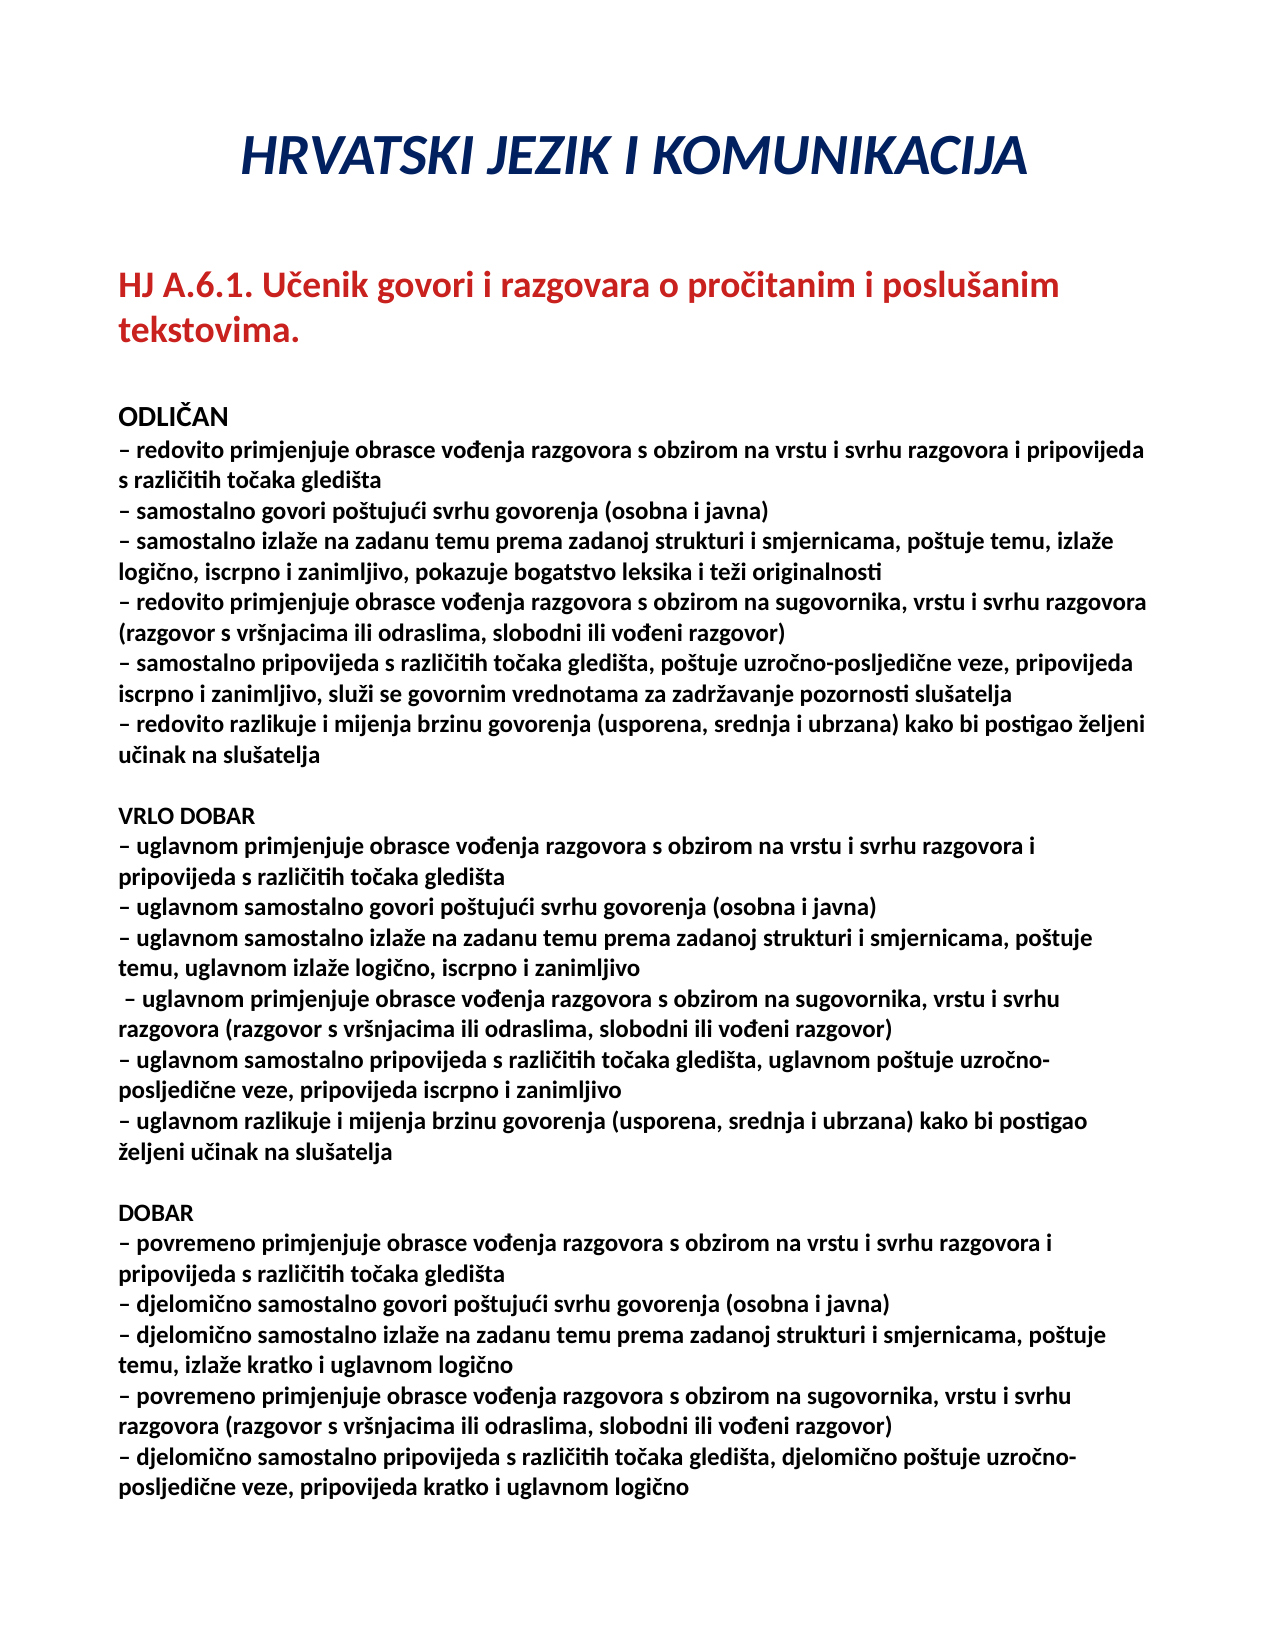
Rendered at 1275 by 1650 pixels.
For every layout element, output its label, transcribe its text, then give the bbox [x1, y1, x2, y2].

text DOBAR [118, 1197, 1157, 1227]
text – uglavnom samostalno govori poštujući svrhu govorenja (osobna i javna) [118, 892, 1157, 922]
text – djelomično samostalno govori poštujući svrhu govorenja (osobna i javna) [118, 1288, 1157, 1319]
text – samostalno izlaže na zadanu temu prema zadanoj strukturi i smjernicama, poštuje temu, izlaže logično, iscrpno i zanimljivo, pokazuje bogatstvo leksika i teži originalnosti [118, 525, 1157, 586]
text – uglavnom samostalno izlaže na zadanu temu prema zadanoj strukturi i smjernicama, poštuje temu, uglavnom izlaže logično, iscrpno i zanimljivo [118, 922, 1157, 983]
text – djelomično samostalno izlaže na zadanu temu prema zadanoj strukturi i smjernicama, poštuje temu, izlaže kratko i uglavnom logično [118, 1319, 1157, 1380]
text – povremeno primjenjuje obrasce vođenja razgovora s obzirom na vrstu i svrhu razgovora i pripovijeda s različitih točaka gledišta [118, 1227, 1157, 1288]
text – uglavnom razlikuje i mijenja brzinu govorenja (usporena, srednja i ubrzana) kako bi postigao željeni učinak na slušatelja [118, 1105, 1157, 1166]
text – uglavnom primjenjuje obrasce vođenja razgovora s obzirom na vrstu i svrhu razgovora i pripovijeda s različitih točaka gledišta [118, 831, 1157, 892]
text – samostalno govori poštujući svrhu govorenja (osobna i javna) [118, 495, 1157, 525]
text – povremeno primjenjuje obrasce vođenja razgovora s obzirom na sugovornika, vrstu i svrhu razgovora (razgovor s vršnjacima ili odraslima, slobodni ili vođeni razgovor) [118, 1380, 1157, 1441]
text HJ A.6.1. Učenik govori i razgovara o pročitanim i poslušanim tekstovima. [118, 261, 1157, 352]
text VRLO DOBAR [118, 800, 1157, 831]
text HRVATSKI JEZIK I KOMUNIKACIJA [118, 118, 1157, 189]
text ODLIČAN [118, 398, 1157, 434]
text – uglavnom samostalno pripovijeda s različitih točaka gledišta, uglavnom poštuje uzročno-posljedične veze, pripovijeda iscrpno i zanimljivo [118, 1044, 1157, 1105]
text – djelomično samostalno pripovijeda s različitih točaka gledišta, djelomično poštuje uzročno-posljedične veze, pripovijeda kratko i uglavnom logično [118, 1441, 1157, 1502]
text – redovito primjenjuje obrasce vođenja razgovora s obzirom na vrstu i svrhu razgovora i pripovijeda s različitih točaka gledišta [118, 434, 1157, 495]
text – uglavnom primjenjuje obrasce vođenja razgovora s obzirom na sugovornika, vrstu i svrhu razgovora (razgovor s vršnjacima ili odraslima, slobodni ili vođeni razgovor) [118, 983, 1157, 1044]
text – redovito primjenjuje obrasce vođenja razgovora s obzirom na sugovornika, vrstu i svrhu razgovora (razgovor s vršnjacima ili odraslima, slobodni ili vođeni razgovor) [118, 586, 1157, 647]
text – samostalno pripovijeda s različitih točaka gledišta, poštuje uzročno-posljedične veze, pripovijeda iscrpno i zanimljivo, služi se govornim vrednotama za zadržavanje pozornosti slušatelja [118, 647, 1157, 708]
text – redovito razlikuje i mijenja brzinu govorenja (usporena, srednja i ubrzana) kako bi postigao željeni učinak na slušatelja [118, 708, 1157, 769]
